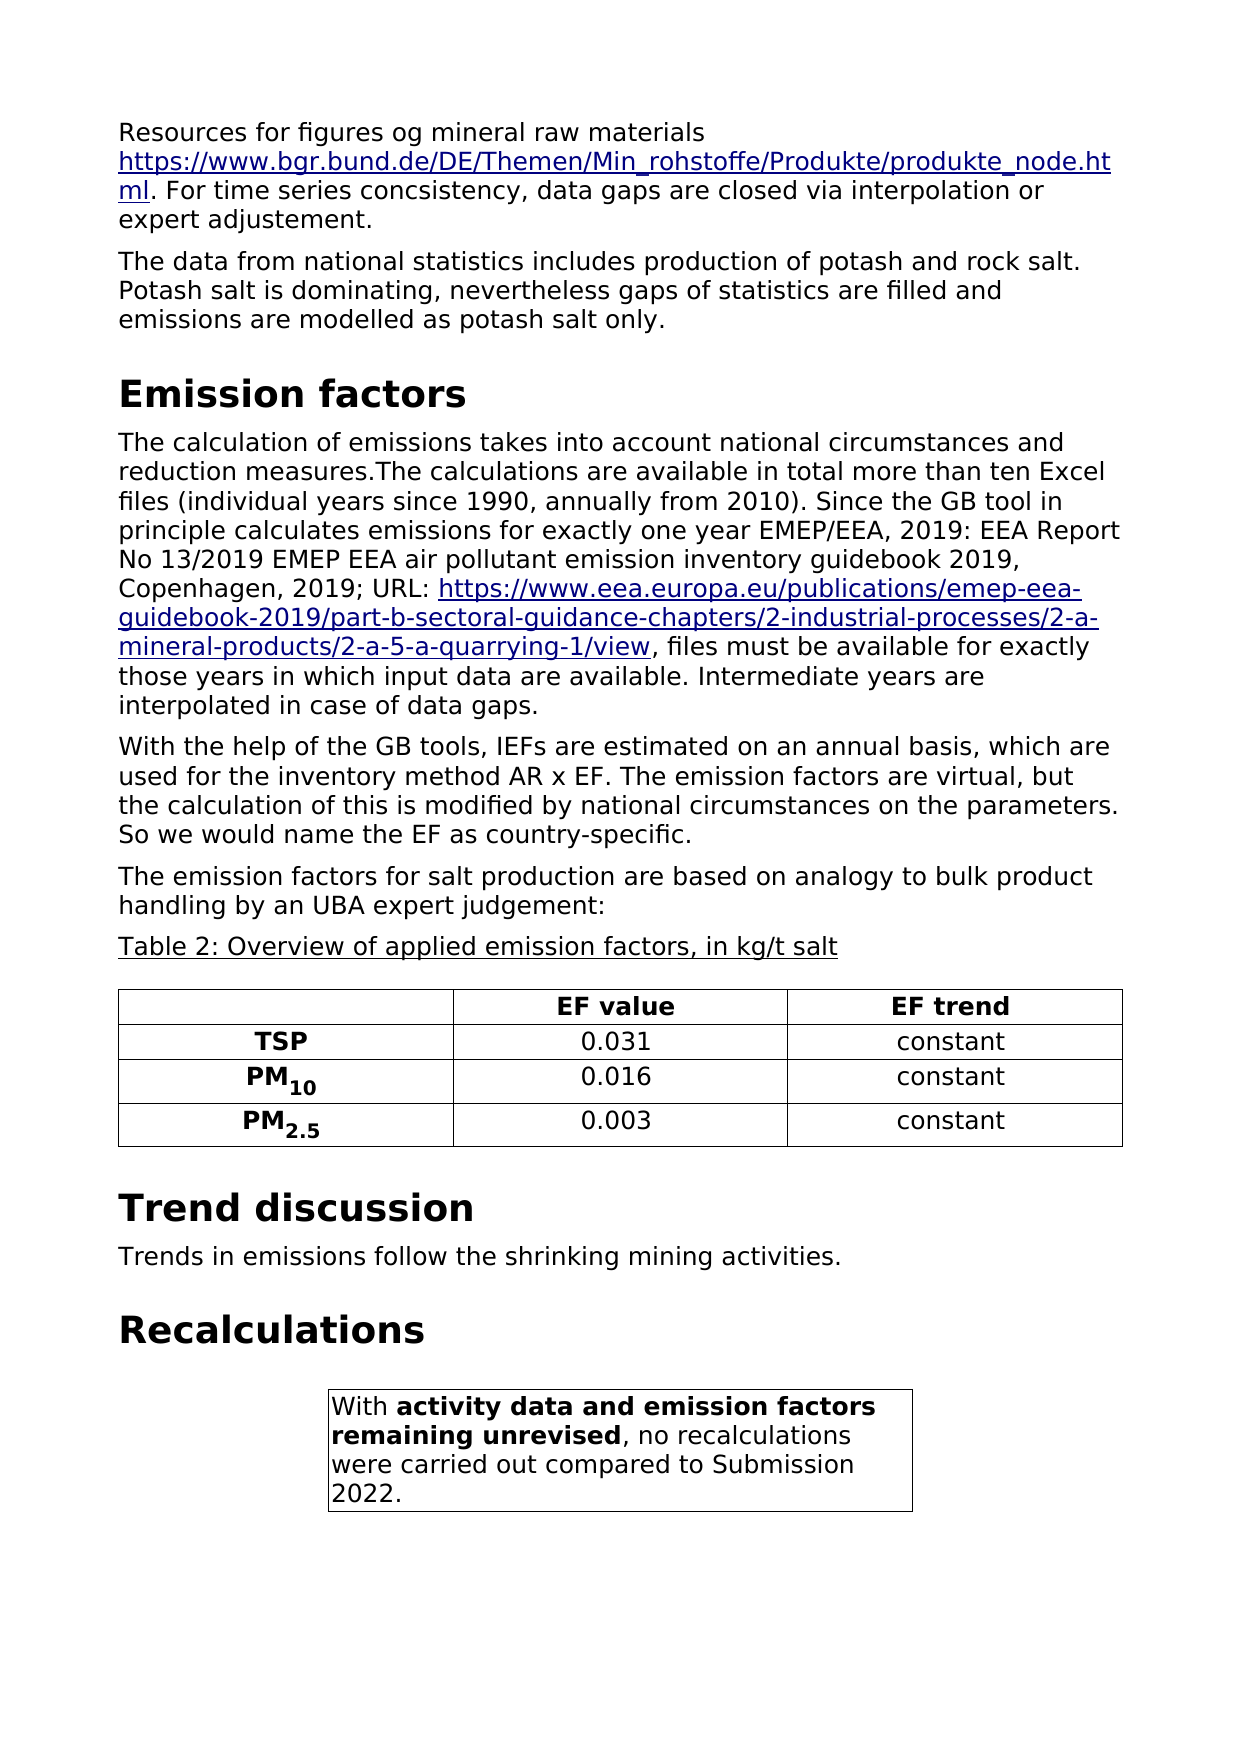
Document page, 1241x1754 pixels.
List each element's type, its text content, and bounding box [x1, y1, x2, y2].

subtitle Trend discussion [118, 1186, 1122, 1230]
table_header EF value [454, 990, 787, 1024]
table_cell PM2.5 [119, 1104, 453, 1146]
text The data from national statistics includes production of potash and rock salt. Potash salt is dominating, nevertheless gaps of statistics are filled and emissions are modelled as potash salt only. [118, 247, 1122, 335]
table_cell constant [788, 1025, 1122, 1059]
text Resources for figures og mineral raw materials https://www.bgr.bund.de/DE/Themen/Min_rohstoffe/Produkte/produkte_node.html. For time series concsistency, data gaps are closed via interpolation or expert adjustement. [118, 118, 1122, 235]
text The emission factors for salt production are based on analogy to bulk product handling by an UBA expert judgement: [118, 862, 1122, 920]
table_cell PM10 [119, 1060, 453, 1103]
table_cell 0.003 [454, 1104, 787, 1146]
text The calculation of emissions takes into account national circumstances and reduction measures.The calculations are available in total more than ten Excel files (individual years since 1990, annually from 2010). Since the GB tool in principle calculates emissions for exactly one year EMEP/EEA, 2019: EEA Report No 13/2019 EMEP EEA air pollutant emission inventory guidebook 2019, Copenhagen, 2019; URL: https://www.eea.europa.eu/publications/emep-eea-guidebook-2019/part-b-sectoral-guidance-chapters/2-industrial-processes/2-a-mineral-products/2-a-5-a-quarrying-1/view, files must be available for exactly those years in which input data are available. Intermediate years are interpolated in case of data gaps. [118, 428, 1122, 720]
table_header With activity data and emission factors remaining unrevised, no recalculations were carried out compared to Submission 2022. [329, 1390, 912, 1511]
table_cell constant [788, 1104, 1122, 1146]
table_header [119, 990, 453, 1024]
subtitle Emission factors [118, 372, 1122, 416]
table_header EF trend [788, 990, 1122, 1024]
text With the help of the GB tools, IEFs are estimated on an annual basis, which are used for the inventory method AR x EF. The emission factors are virtual, but the calculation of this is modified by national circumstances on the parameters. So we would name the EF as country-specific. [118, 733, 1122, 849]
table_cell 0.031 [454, 1025, 787, 1059]
text Trends in emissions follow the shrinking mining activities. [118, 1242, 1122, 1272]
table_cell 0.016 [454, 1060, 787, 1103]
table_cell TSP [119, 1025, 453, 1059]
subtitle Recalculations [118, 1309, 1122, 1353]
text Table 2: Overview of applied emission factors, in kg/t salt [118, 933, 1122, 962]
table_cell constant [788, 1060, 1122, 1103]
